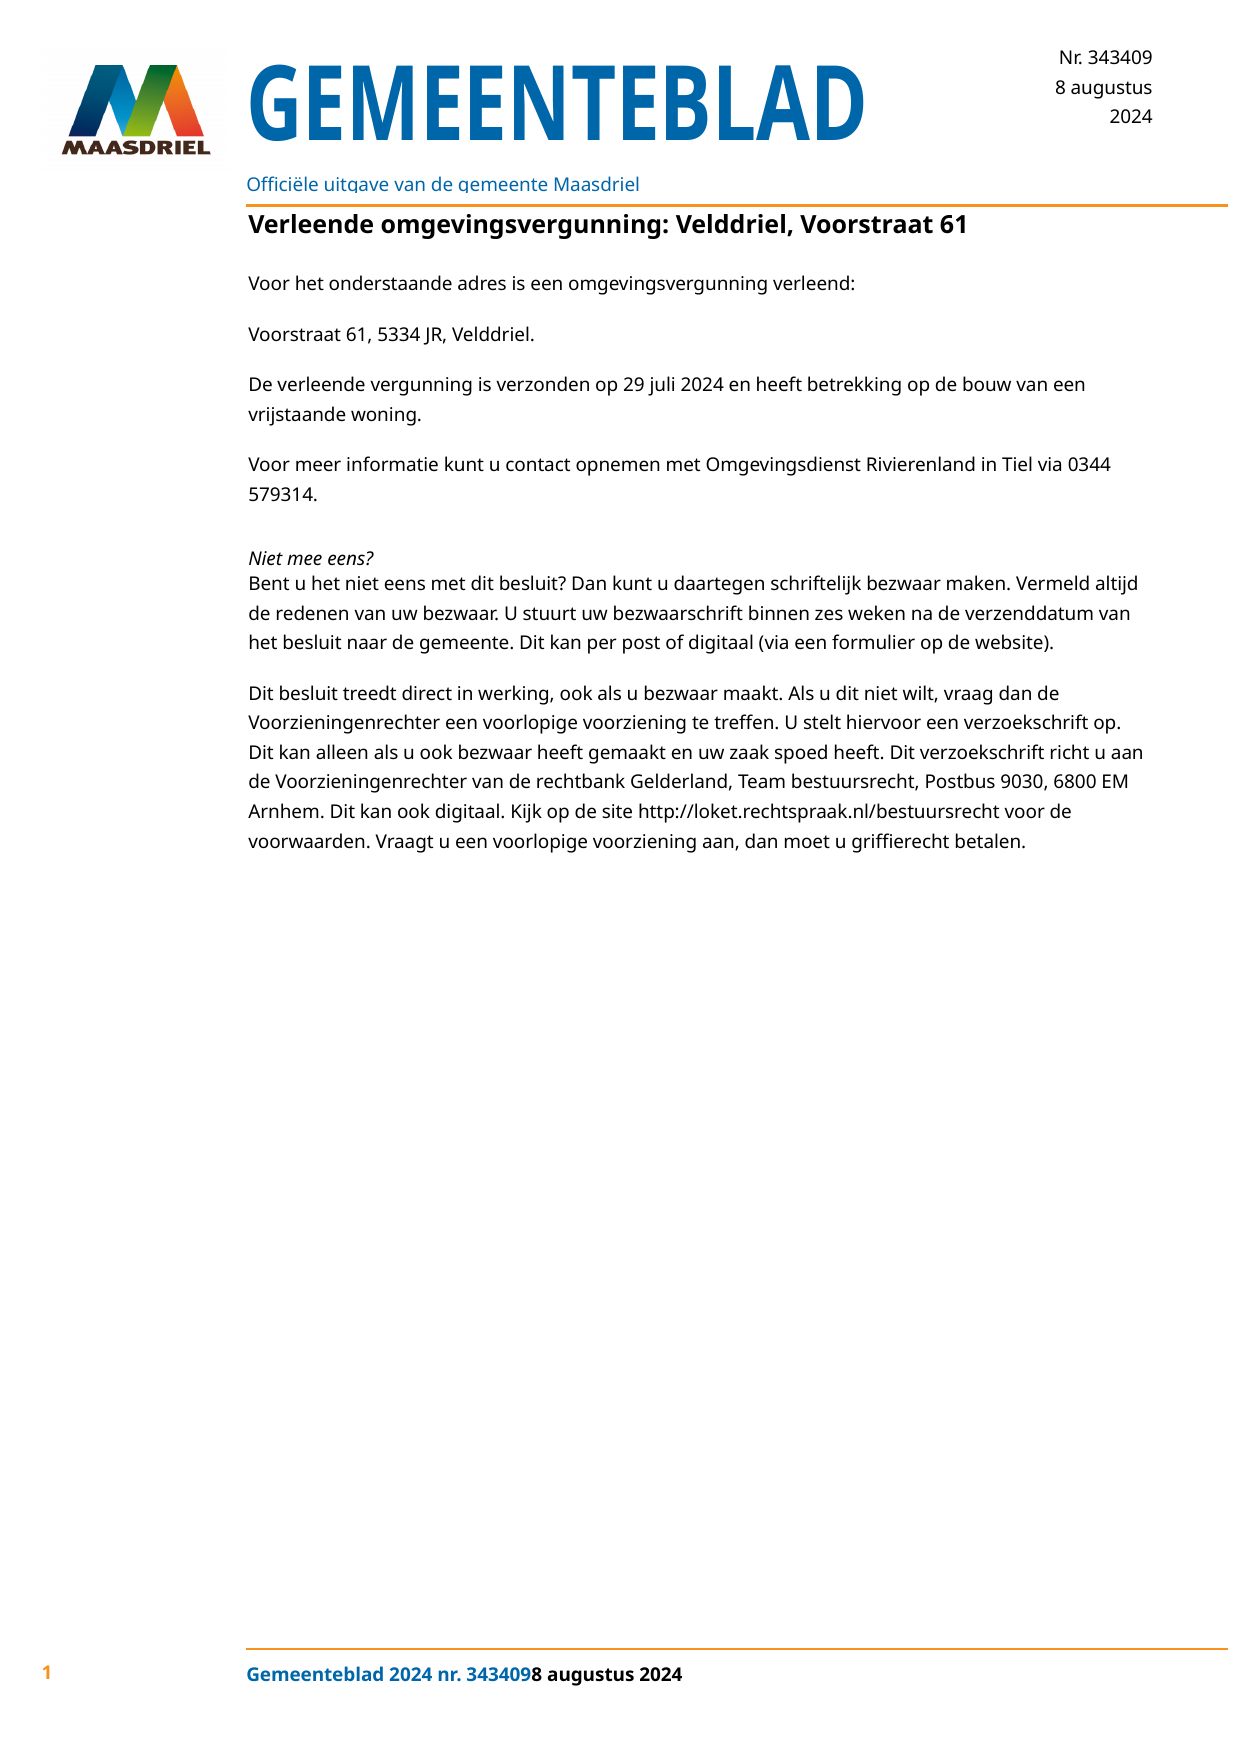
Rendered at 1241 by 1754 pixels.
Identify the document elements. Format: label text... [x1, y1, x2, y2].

picture [41, 47, 231, 172]
text Verleende omgevingsvergunning: Velddriel, Voorstraat 61 [248, 207, 1152, 241]
text Voor meer informatie kunt u contact opnemen met Omgevingsdienst Rivierenland in Tiel via 0344 579314. [248, 451, 1152, 506]
text Bent u het niet eens met dit besluit? Dan kunt u daartegen schriftelijk bezwaar maken. Vermeld altijd de redenen van uw bezwaar. U stuurt uw bezwaarschrift binnen zes weken na de verzenddatum van het besluit naar de gemeente. Dit kan per post of digitaal (via een formulier op de website). [248, 570, 1152, 655]
text Dit besluit treedt direct in werking, ook als u bezwaar maakt. Als u dit niet wilt, vraag dan de Voorzieningenrechter een voorlopige voorziening te treffen. U stelt hiervoor een verzoekschrift op. Dit kan alleen als u ook bezwaar heeft gemaakt en uw zaak spoed heeft. Dit verzoekschrift richt u aan de Voorzieningenrechter van de rechtbank Gelderland, Team bestuursrecht, Postbus 9030, 6800 EM Arnhem. Dit kan ook digitaal. Kijk op de site http://loket.rechtspraak.nl/bestuursrecht voor de voorwaarden. Vraagt u een voorlopige voorziening aan, dan moet u griffierecht betalen. [248, 680, 1152, 854]
text De verleende vergunning is verzonden op 29 juli 2024 en heeft betrekking op de bouw van een vrijstaande woning. [248, 371, 1152, 426]
text Niet mee eens? [248, 545, 1152, 570]
text Voorstraat 61, 5334 JR, Velddriel. [248, 321, 1152, 346]
text Voor het onderstaande adres is een omgevingsvergunning verleend: [248, 270, 1152, 296]
